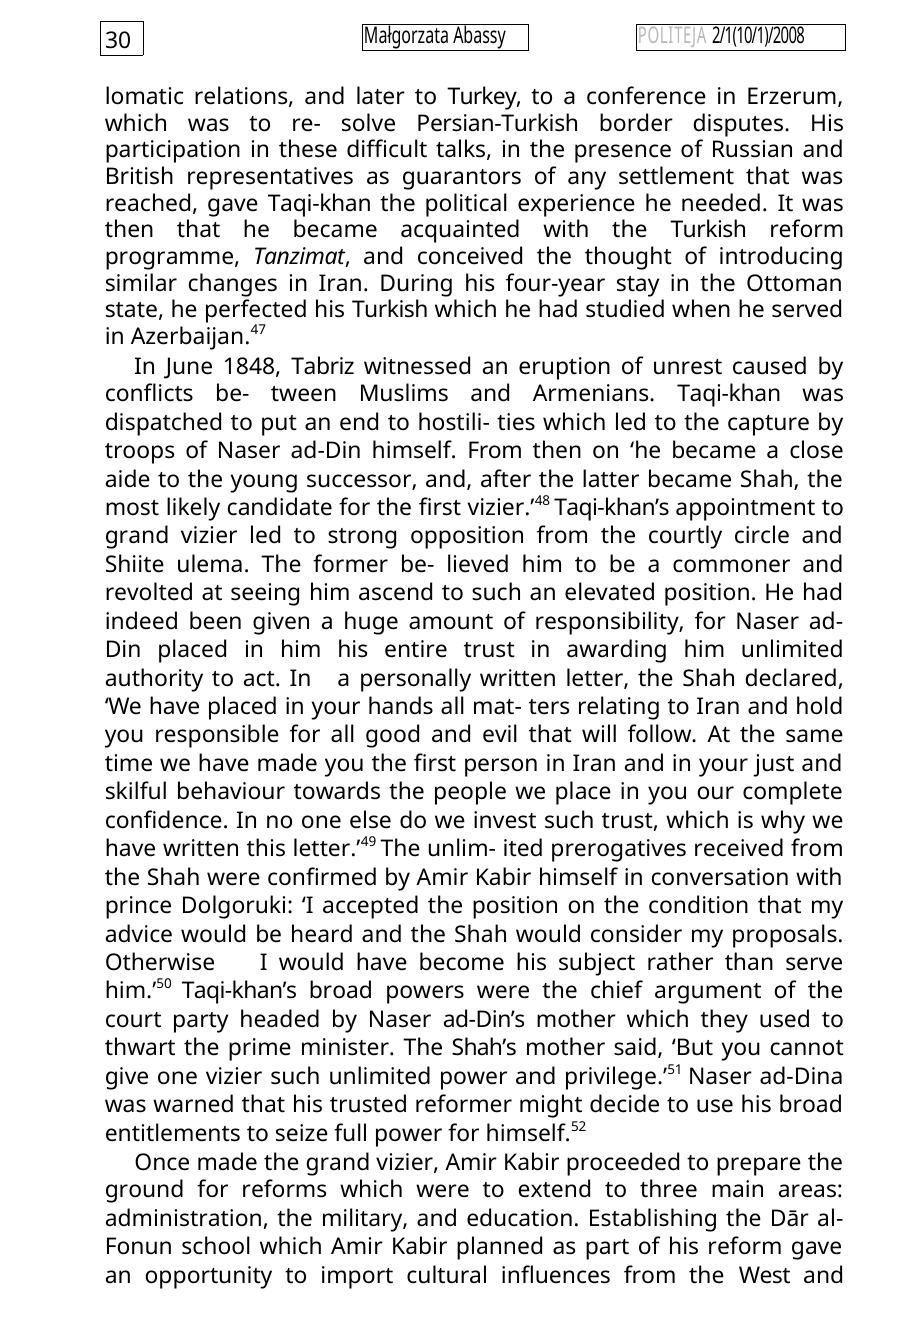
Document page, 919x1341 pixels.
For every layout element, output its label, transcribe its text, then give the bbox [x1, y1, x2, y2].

text In June 1848, Tabriz witnessed an eruption of unrest caused by conflicts be- tween Muslims and Armenians. Taqi-khan was dispatched to put an end to hostili- ties which led to the capture by troops of Naser ad-Din himself. From then on ‘he became a close aide to the young successor, and, after the latter became Shah, the most likely candidate for the first vizier.’48 Taqi-khan’s appointment to grand vizier led to strong opposition from the courtly circle and Shiite ulema. The former be- lieved him to be a commoner and revolted at seeing him ascend to such an elevated position. He had indeed been given a huge amount of responsibility, for Naser ad- Din placed in him his entire trust in awarding him unlimited authority to act. In a personally written letter, the Shah declared, ‘We have placed in your hands all mat- ters relating to Iran and hold you responsible for all good and evil that will follow. At the same time we have made you the first person in Iran and in your just and skilful behaviour towards the people we place in you our complete confidence. In no one else do we invest such trust, which is why we have written this letter.’49 The unlim- ited prerogatives received from the Shah were confirmed by Amir Kabir himself in conversation with prince Dolgoruki: ‘I accepted the position on the condition that my advice would be heard and the Shah would consider my proposals. Otherwise I would have become his subject rather than serve him.’50 Taqi-khan’s broad powers were the chief argument of the court party headed by Naser ad-Din’s mother which they used to thwart the prime minister. The Shah’s mother said, ‘But you cannot give one vizier such unlimited power and privilege.’51 Naser ad-Dina was warned that his trusted reformer might decide to use his broad entitlements to seize full power for himself.52 [104, 352, 844, 1148]
text lomatic relations, and later to Turkey, to a conference in Erzerum, which was to re- solve Persian-Turkish border disputes. His participation in these difficult talks, in the presence of Russian and British representatives as guarantors of any settlement that was reached, gave Taqi-khan the political experience he needed. It was then that he became acquainted with the Turkish reform programme, Tanzimat, and conceived the thought of introducing similar changes in Iran. During his four-year stay in the Ottoman state, he perfected his Turkish which he had studied when he served in Azerbaijan.47 [104, 83, 844, 350]
text Once made the grand vizier, Amir Kabir proceeded to prepare the ground for reforms which were to extend to three main areas: administration, the military, and education. Establishing the Dār al-Fonun school which Amir Kabir planned as part of his reform gave an opportunity to import cultural influences from the West and [104, 1148, 844, 1290]
